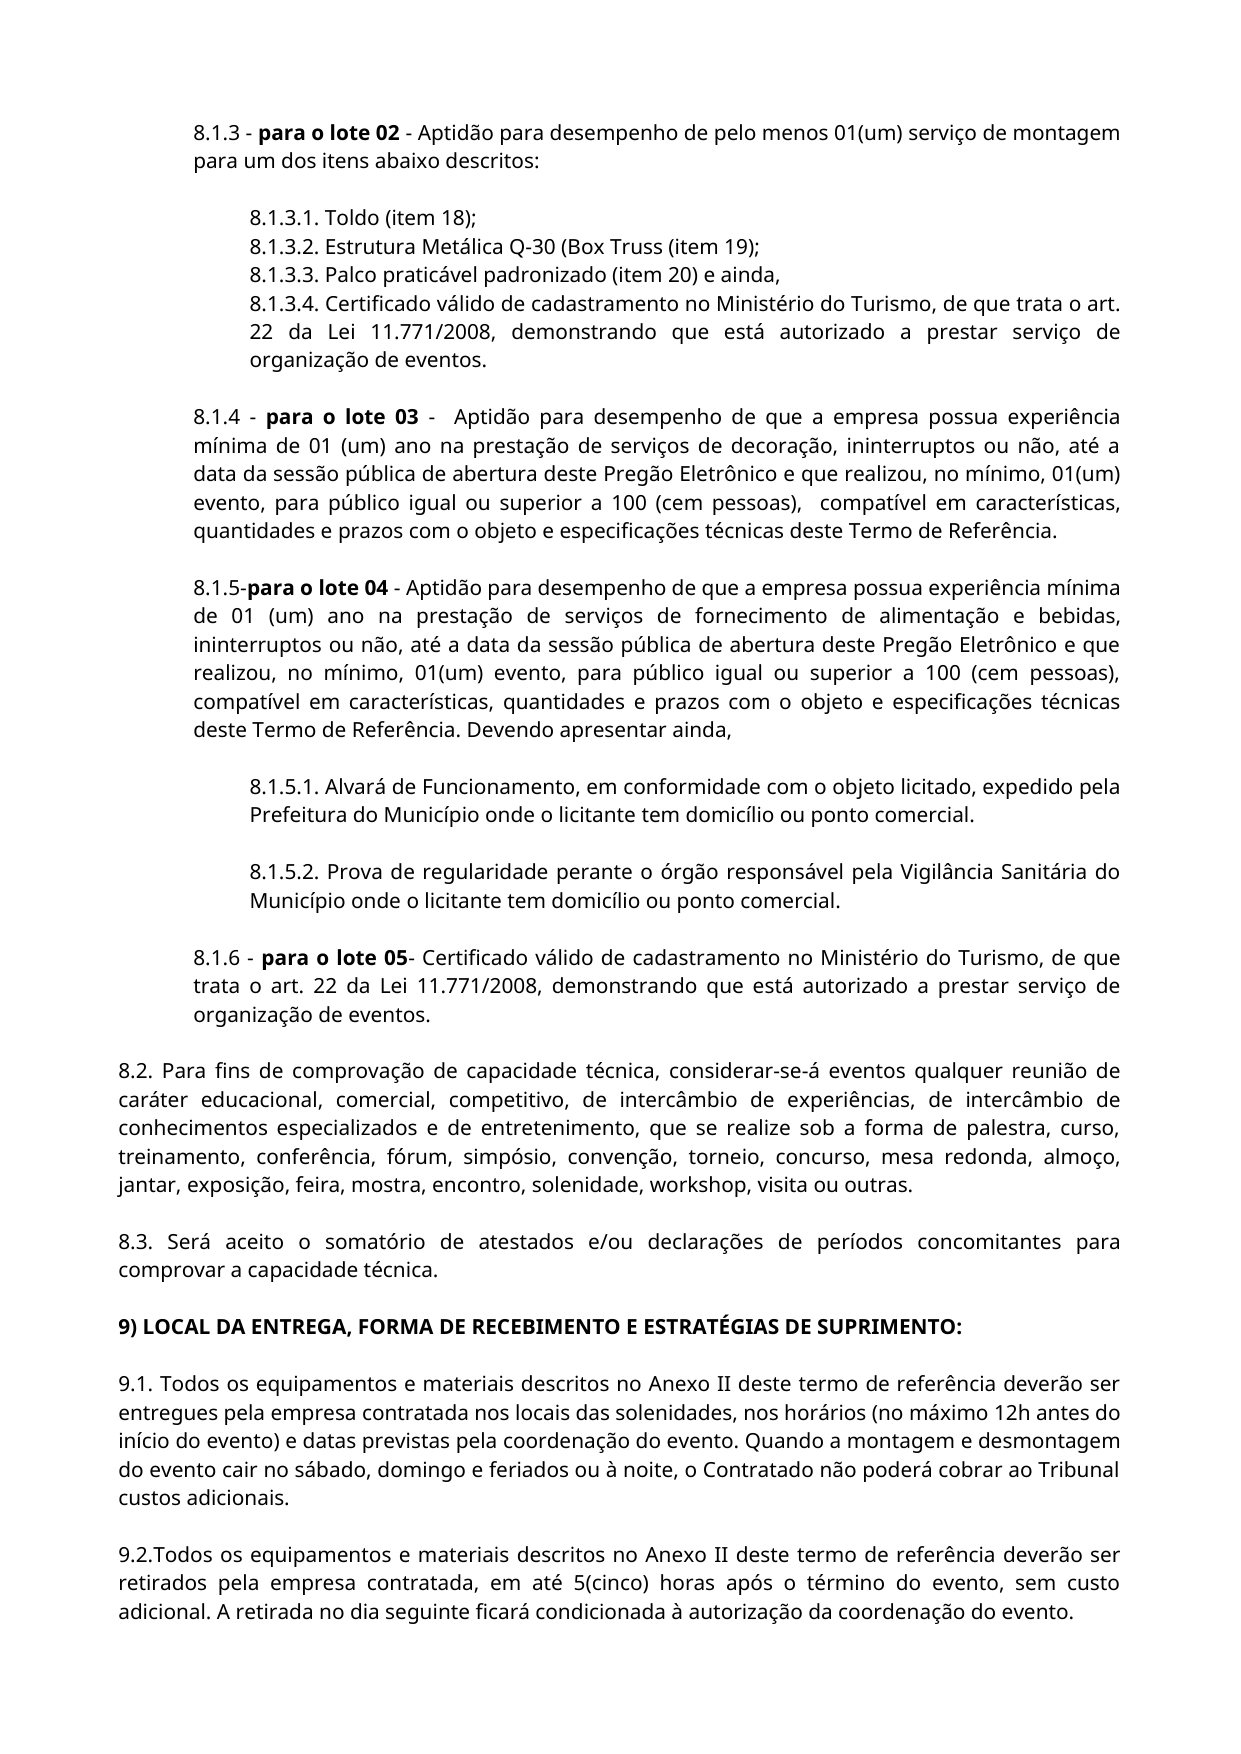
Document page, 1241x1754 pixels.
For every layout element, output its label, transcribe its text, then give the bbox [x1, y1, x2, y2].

text 8.1.3.3. Palco praticável padronizado (item 20) e ainda, [249, 260, 1122, 289]
text 8.2. Para fins de comprovação de capacidade técnica, considerar-se-á eventos qualquer reunião de caráter educacional, comercial, competitivo, de intercâmbio de experiências, de intercâmbio de conhecimentos especializados e de entretenimento, que se realize sob a forma de palestra, curso, treinamento, conferência, fórum, simpósio, convenção, torneio, concurso, mesa redonda, almoço, jantar, exposição, feira, mostra, encontro, solenidade, workshop, visita ou outras. [118, 1057, 1122, 1199]
text 8.3. Será aceito o somatório de atestados e/ou declarações de períodos concomitantes para comprovar a capacidade técnica. [118, 1227, 1122, 1284]
text 8.1.5.2. Prova de regularidade perante o órgão responsável pela Vigilância Sanitária do Município onde o licitante tem domicílio ou ponto comercial. [249, 857, 1122, 914]
text 8.1.3 - para o lote 02 - Aptidão para desempenho de pelo menos 01(um) serviço de montagem para um dos itens abaixo descritos: [193, 118, 1122, 175]
text 9) LOCAL DA ENTREGA, FORMA DE RECEBIMENTO E ESTRATÉGIAS DE SUPRIMENTO: [118, 1312, 1122, 1341]
text 8.1.6 - para o lote 05- Certificado válido de cadastramento no Ministério do Turismo, de que trata o art. 22 da Lei 11.771/2008, demonstrando que está autorizado a prestar serviço de organização de eventos. [193, 943, 1122, 1028]
text 8.1.5-para o lote 04 - Aptidão para desempenho de que a empresa possua experiência mínima de 01 (um) ano na prestação de serviços de fornecimento de alimentação e bebidas, ininterruptos ou não, até a data da sessão pública de abertura deste Pregão Eletrônico e que realizou, no mínimo, 01(um) evento, para público igual ou superior a 100 (cem pessoas), compatível em características, quantidades e prazos com o objeto e especificações técnicas deste Termo de Referência. Devendo apresentar ainda, [193, 573, 1122, 744]
text 8.1.4 - para o lote 03 - Aptidão para desempenho de que a empresa possua experiência mínima de 01 (um) ano na prestação de serviços de decoração, ininterruptos ou não, até a data da sessão pública de abertura deste Pregão Eletrônico e que realizou, no mínimo, 01(um) evento, para público igual ou superior a 100 (cem pessoas), compatível em características, quantidades e prazos com o objeto e especificações técnicas deste Termo de Referência. [193, 402, 1122, 545]
text 9.1. Todos os equipamentos e materiais descritos no Anexo II deste termo de referência deverão ser entregues pela empresa contratada nos locais das solenidades, nos horários (no máximo 12h antes do início do evento) e datas previstas pela coordenação do evento. Quando a montagem e desmontagem do evento cair no sábado, domingo e feriados ou à noite, o Contratado não poderá cobrar ao Tribunal custos adicionais. [118, 1369, 1122, 1512]
text 8.1.3.2. Estrutura Metálica Q-30 (Box Truss (item 19); [249, 232, 1122, 260]
text 8.1.5.1. Alvará de Funcionamento, em conformidade com o objeto licitado, expedido pela Prefeitura do Município onde o licitante tem domicílio ou ponto comercial. [249, 772, 1122, 829]
text 9.2.Todos os equipamentos e materiais descritos no Anexo II deste termo de referência deverão ser retirados pela empresa contratada, em até 5(cinco) horas após o término do evento, sem custo adicional. A retirada no dia seguinte ficará condicionada à autorização da coordenação do evento. [118, 1540, 1122, 1625]
text 8.1.3.4. Certificado válido de cadastramento no Ministério do Turismo, de que trata o art. 22 da Lei 11.771/2008, demonstrando que está autorizado a prestar serviço de organização de eventos. [249, 289, 1122, 374]
text 8.1.3.1. Toldo (item 18); [249, 203, 1122, 232]
